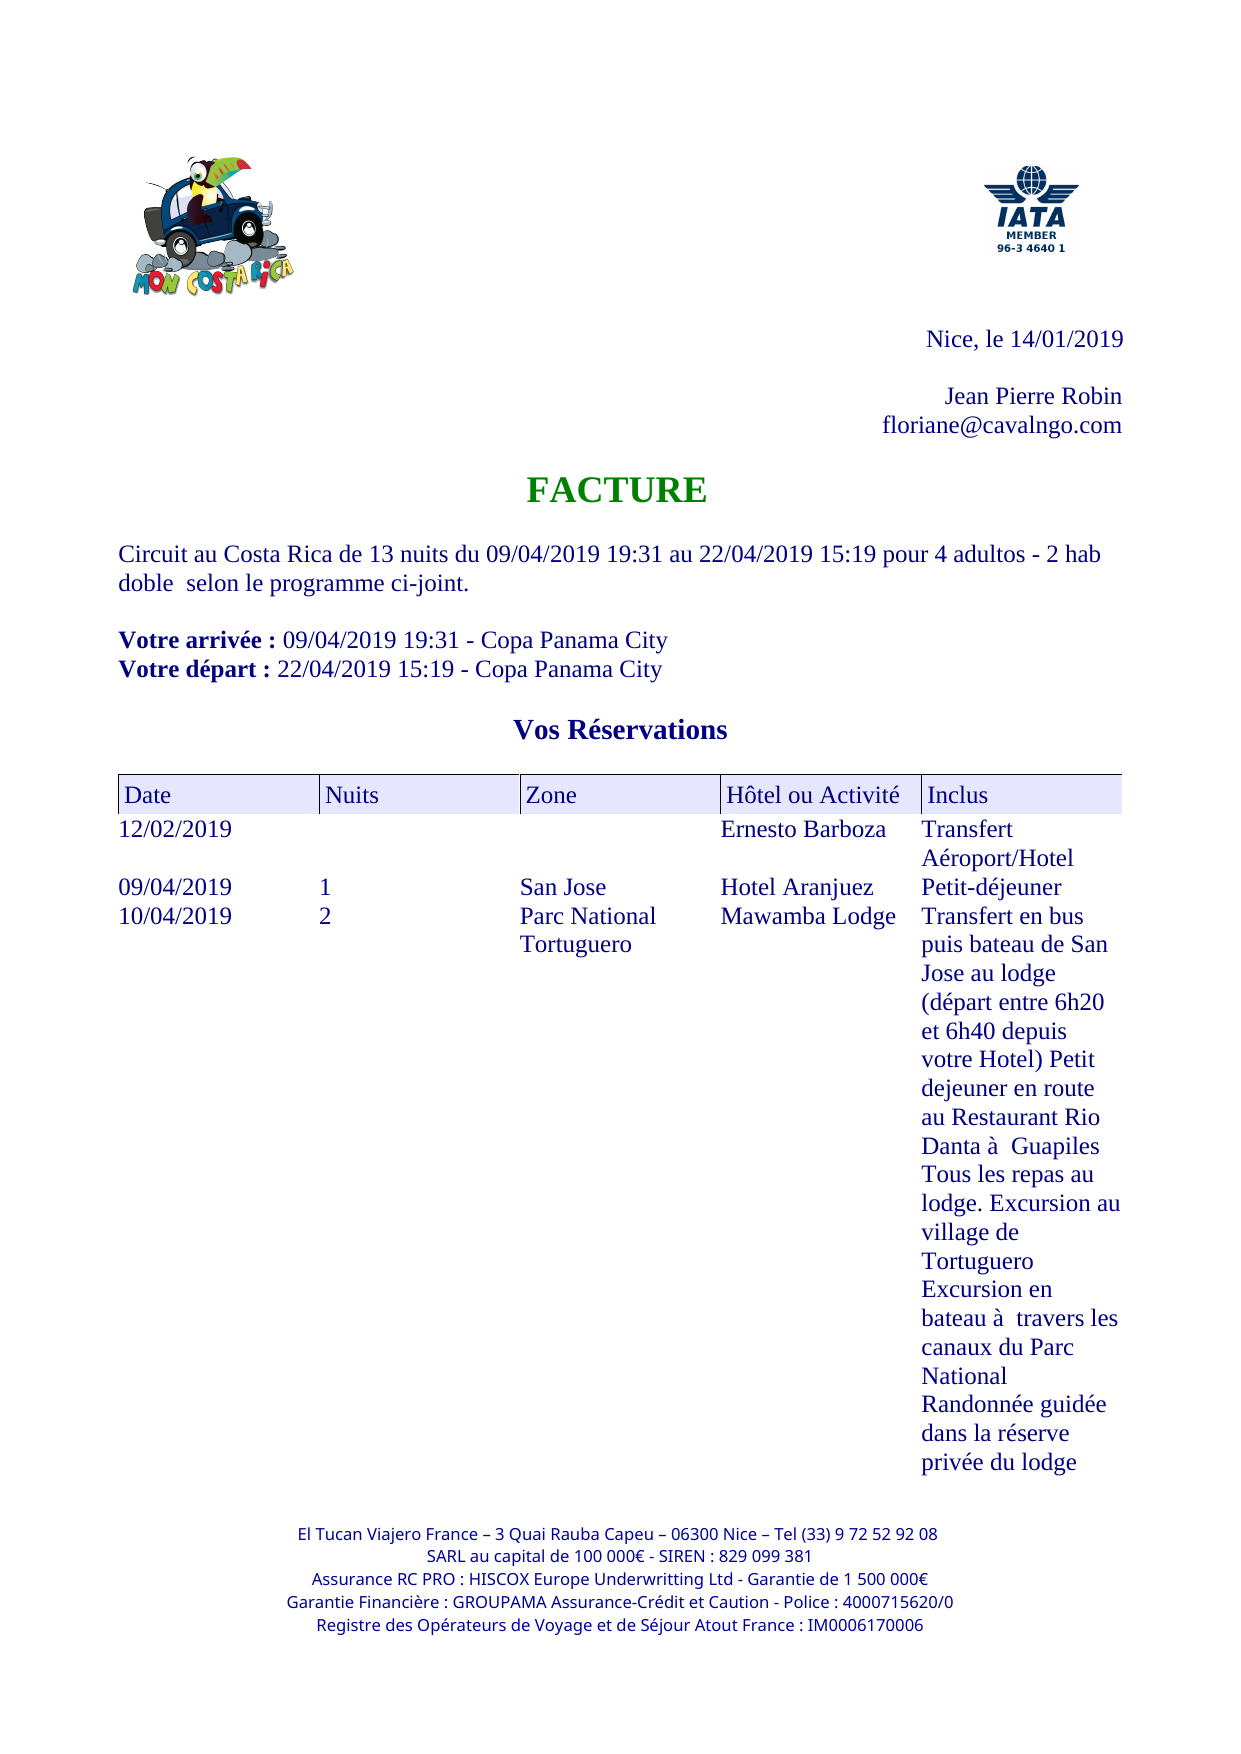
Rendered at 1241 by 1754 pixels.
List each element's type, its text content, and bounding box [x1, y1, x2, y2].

table_cell Ernesto Barboza [720, 815, 921, 872]
table_cell Mawamba Lodge [720, 901, 921, 1476]
table_header Hôtel ou Activité [721, 775, 921, 814]
table_cell [319, 815, 519, 872]
table_header [118, 118, 620, 129]
text Votre départ : 22/04/2019 15:19 - Copa Panama City [118, 654, 1122, 683]
table_header Inclus [922, 775, 1122, 814]
table_cell Transfert Aéroport/Hotel [921, 815, 1122, 872]
table_cell San Jose [520, 872, 720, 901]
table_cell Transfert en bus puis bateau de San Jose au lodge (départ entre 6h20 et 6h40 depuis votre Hotel) Petit dejeuner en route au Restaurant Rio Danta à Guapiles Tous les repas au lodge. Excursion au village de Tortuguero Excursion en bateau à travers les canaux du Parc National Randonnée guidée dans la réserve privée du lodge [921, 901, 1122, 1476]
text Votre arrivée : 09/04/2019 19:31 - Copa Panama City [118, 626, 1122, 654]
text FACTURE [118, 467, 1122, 511]
table_header [620, 118, 1122, 254]
picture [983, 166, 1080, 255]
table_cell 2 [319, 901, 519, 1476]
table_cell Parc National Tortuguero [520, 901, 720, 1476]
text Jean Pierre Robin [118, 381, 1122, 410]
text Vos Réservations [118, 712, 1122, 745]
table_header [118, 130, 620, 324]
table_header Zone [521, 775, 720, 814]
table_header [620, 255, 1122, 324]
table_cell 09/04/2019 [118, 872, 319, 901]
picture [120, 129, 306, 307]
table_cell 10/04/2019 [118, 901, 319, 1476]
text floriane@cavalngo.com [118, 410, 1122, 439]
table_cell Petit-déjeuner [921, 872, 1122, 901]
table_cell 1 [319, 872, 519, 901]
text Nice, le 14/01/2019 [118, 324, 1123, 352]
table_header Nuits [320, 775, 519, 814]
table_header Date [119, 775, 319, 814]
table_cell 12/02/2019 [118, 815, 319, 872]
text Circuit au Costa Rica de 13 nuits du 09/04/2019 19:31 au 22/04/2019 15:19 pour 4 adultos - 2 hab doble selon le programme ci-joint. [118, 539, 1122, 597]
table_cell [520, 815, 720, 872]
table_cell Hotel Aranjuez [720, 872, 921, 901]
